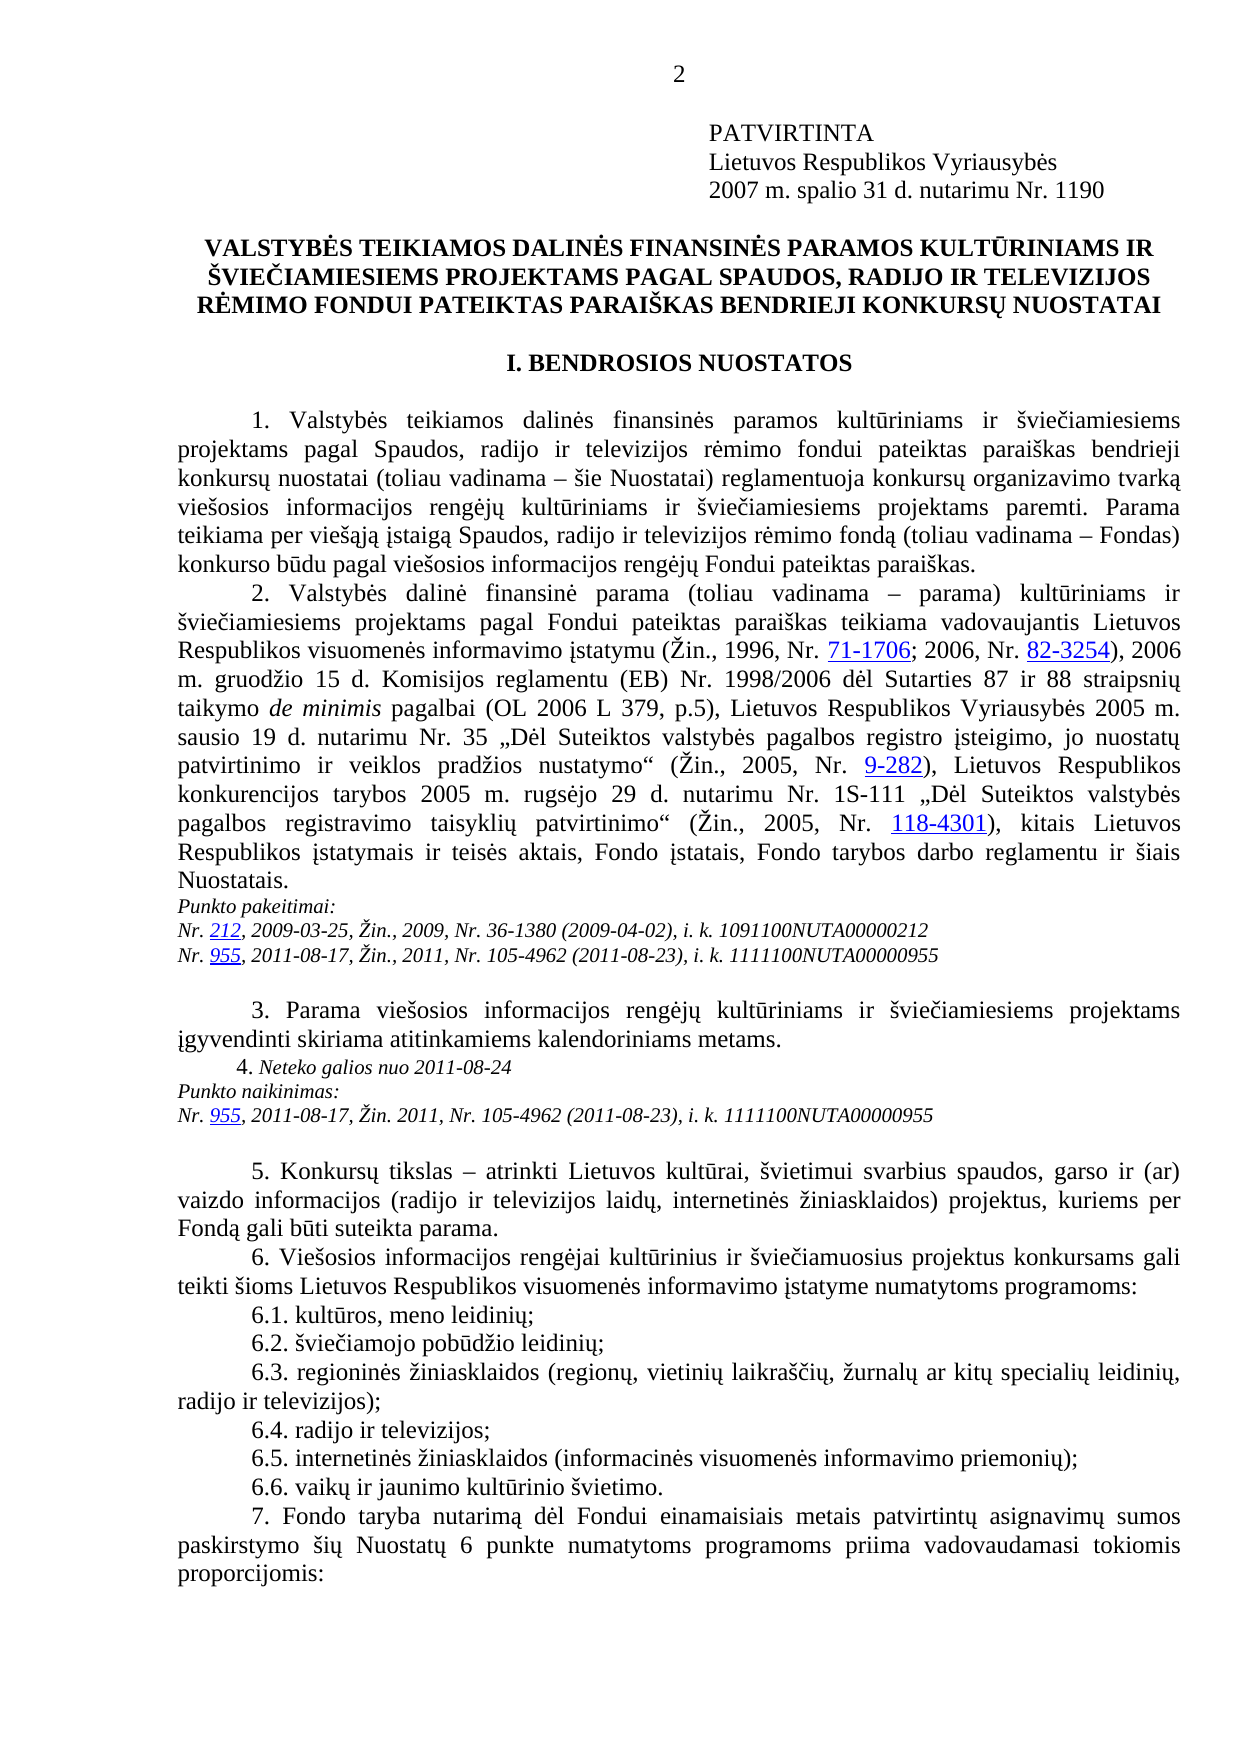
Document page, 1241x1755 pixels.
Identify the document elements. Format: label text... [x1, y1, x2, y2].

text 4. Neteko galios nuo 2011-08-24 [177, 1053, 1181, 1079]
text 6.1. kultūros, meno leidinių; [177, 1300, 1181, 1328]
text 1. Valstybės teikiamos dalinės finansinės paramos kultūriniams ir šviečiamiesiems projektams pagal Spaudos, radijo ir televizijos rėmimo fondui pateiktas paraiškas bendrieji konkursų nuostatai (toliau vadinama – šie Nuostatai) reglamentuoja konkursų organizavimo tvarką viešosios informacijos rengėjų kultūriniams ir šviečiamiesiems projektams paremti. Parama teikiama per viešąją įstaigą Spaudos, radijo ir televizijos rėmimo fondą (toliau vadinama – Fondas) konkurso būdu pagal viešosios informacijos rengėjų Fondui pateiktas paraiškas. [177, 406, 1181, 578]
text 2. Valstybės dalinė finansinė parama (toliau vadinama – parama) kultūriniams ir šviečiamiesiems projektams pagal Fondui pateiktas paraiškas teikiama vadovaujantis Lietuvos Respublikos visuomenės informavimo įstatymu (Žin., 1996, Nr. 71-1706; 2006, Nr. 82-3254), 2006 m. gruodžio 15 d. Komisijos reglamentu (EB) Nr. 1998/2006 dėl Sutarties 87 ir 88 straipsnių taikymo de minimis pagalbai (OL 2006 L 379, p.5), Lietuvos Respublikos Vyriausybės 2005 m. sausio 19 d. nutarimu Nr. 35 „Dėl Suteiktos valstybės pagalbos registro įsteigimo, jo nuostatų patvirtinimo ir veiklos pradžios nustatymo“ (Žin., 2005, Nr. 9-282), Lietuvos Respublikos konkurencijos tarybos 2005 m. rugsėjo 29 d. nutarimu Nr. 1S-111 „Dėl Suteiktos valstybės pagalbos registravimo taisyklių patvirtinimo“ (Žin., 2005, Nr. 118-4301), kitais Lietuvos Respublikos įstatymais ir teisės aktais, Fondo įstatais, Fondo tarybos darbo reglamentu ir šiais Nuostatais. [177, 578, 1181, 894]
text VALSTYBĖS TEIKIAMOS DALINĖS FINANSINĖS PARAMOS KULTŪRINIAMS IR ŠVIEČIAMIESIEMS PROJEKTAMS PAGAL SPAUDOS, RADIJO IR TELEVIZIJOS RĖMIMO FONDUI PATEIKTAS PARAIŠKAS BENDRIEJI KONKURSŲ NUOSTATAI [177, 233, 1181, 319]
text 7. Fondo taryba nutarimą dėl Fondui einamaisiais metais patvirtintų asignavimų sumos paskirstymo šių Nuostatų 6 punkte numatytoms programoms priima vadovaudamasi tokiomis proporcijomis: [177, 1501, 1181, 1587]
text 6.6. vaikų ir jaunimo kultūrinio švietimo. [177, 1472, 1181, 1501]
text 3. Parama viešosios informacijos rengėjų kultūriniams ir šviečiamiesiems projektams įgyvendinti skiriama atitinkamiems kalendoriniams metams. [177, 995, 1181, 1053]
text Nr. 955, 2011-08-17, Žin., 2011, Nr. 105-4962 (2011-08-23), i. k. 1111100NUTA00000955 [177, 942, 1181, 967]
text 2007 m. spalio 31 d. nutarimu Nr. 1190 [177, 176, 1181, 204]
text PATVIRTINTA [709, 118, 1181, 147]
text 6. Viešosios informacijos rengėjai kultūrinius ir šviečiamuosius projektus konkursams gali teikti šioms Lietuvos Respublikos visuomenės informavimo įstatyme numatytoms programoms: [177, 1242, 1181, 1300]
text 5. Konkursų tikslas – atrinkti Lietuvos kultūrai, švietimui svarbius spaudos, garso ir (ar) vaizdo informacijos (radijo ir televizijos laidų, internetinės žiniasklaidos) projektus, kuriems per Fondą gali būti suteikta parama. [177, 1156, 1181, 1242]
text 6.2. šviečiamojo pobūdžio leidinių; [177, 1328, 1181, 1357]
text Nr. 212, 2009-03-25, Žin., 2009, Nr. 36-1380 (2009-04-02), i. k. 1091100NUTA00000212 [177, 918, 1181, 942]
text I. BENDROSIOS NUOSTATOS [177, 348, 1181, 377]
text Nr. 955, 2011-08-17, Žin. 2011, Nr. 105-4962 (2011-08-23), i. k. 1111100NUTA00000955 [177, 1103, 1181, 1127]
text 6.5. internetinės žiniasklaidos (informacinės visuomenės informavimo priemonių); [177, 1443, 1181, 1472]
text Punkto pakeitimai: [177, 894, 1181, 918]
text Lietuvos Respublikos Vyriausybės [177, 147, 1181, 176]
text Punkto naikinimas: [177, 1079, 1181, 1103]
text 6.4. radijo ir televizijos; [177, 1415, 1181, 1443]
text 6.3. regioninės žiniasklaidos (regionų, vietinių laikraščių, žurnalų ar kitų specialių leidinių, radijo ir televizijos); [177, 1357, 1181, 1415]
